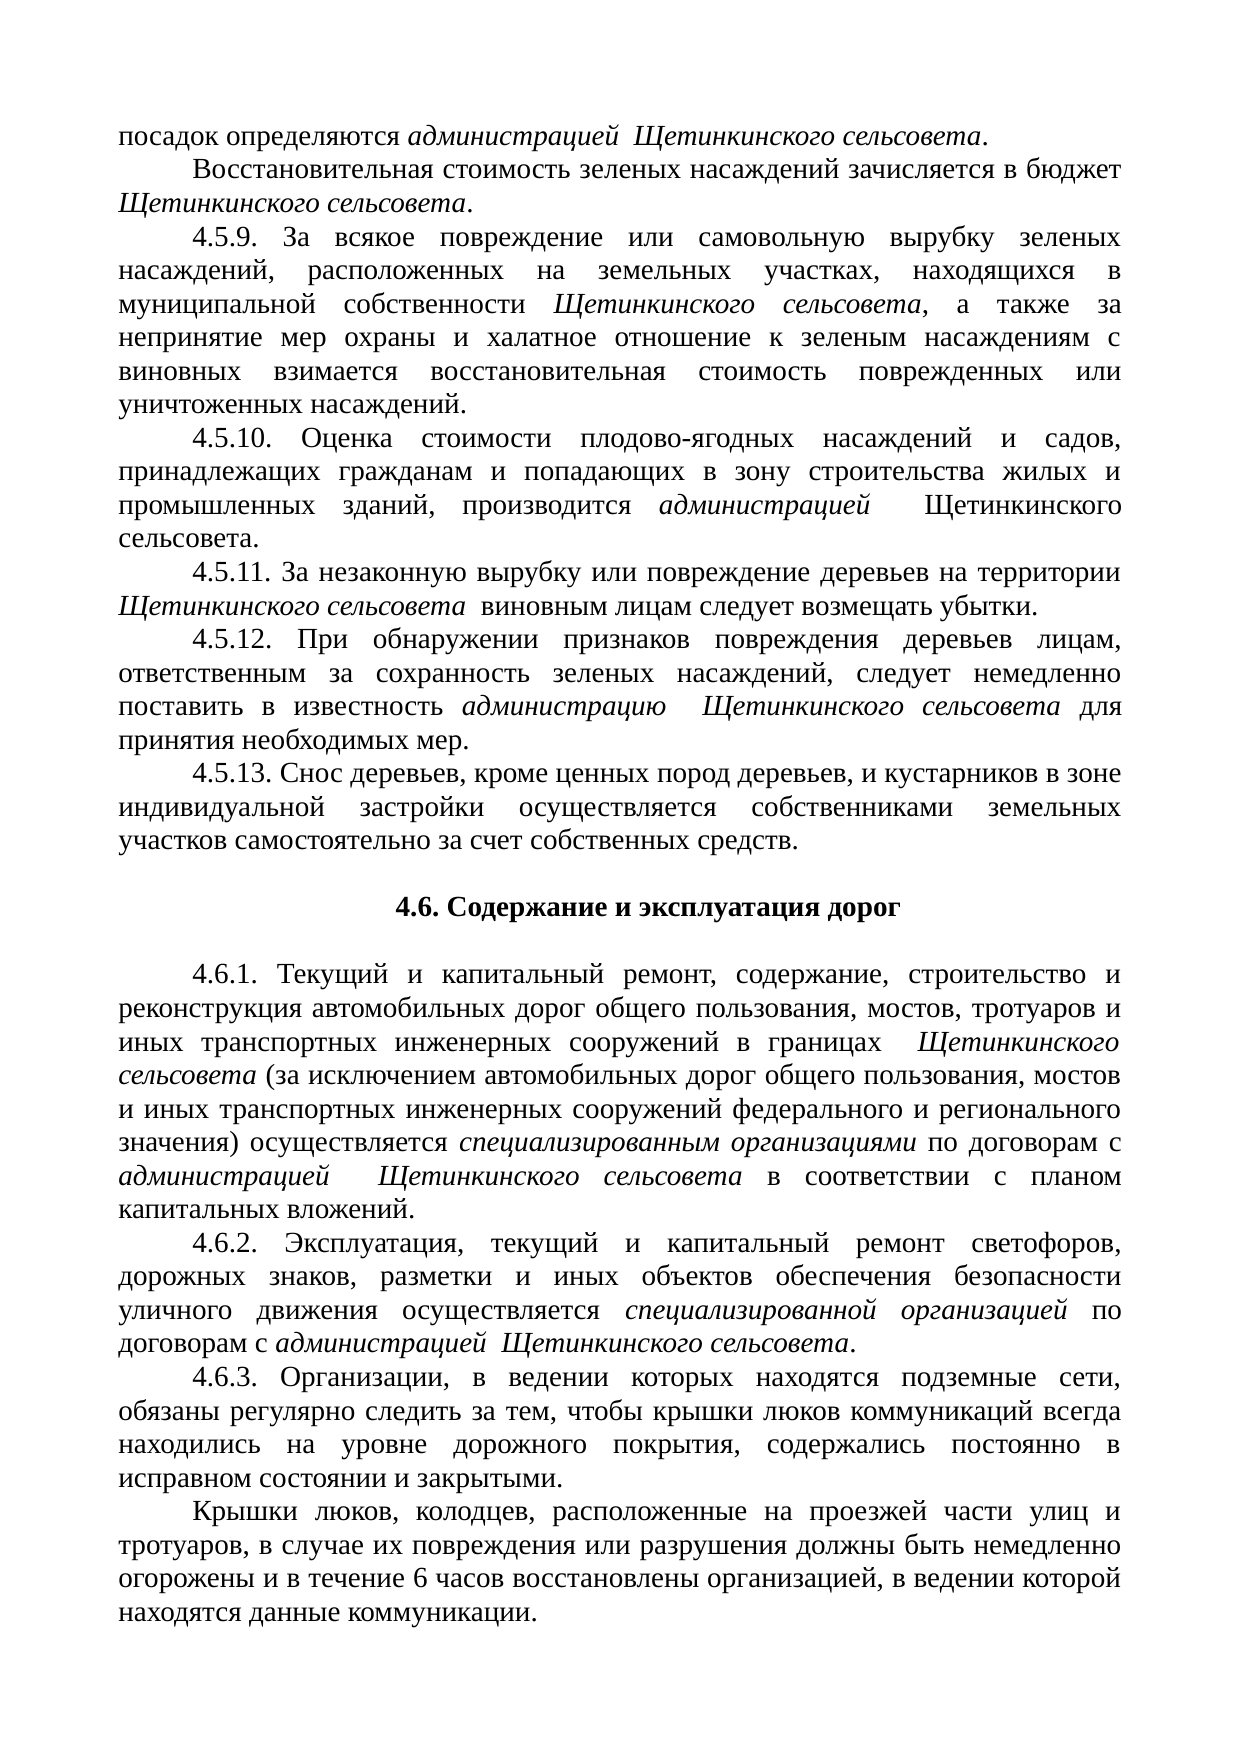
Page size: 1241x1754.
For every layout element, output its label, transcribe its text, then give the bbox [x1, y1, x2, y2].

text Восстановительная стоимость зеленых насаждений зачисляется в бюджет Щетинкинского сельсовета. [118, 152, 1122, 219]
text 4.5.9. За всякое повреждение или самовольную вырубку зеленых насаждений, расположенных на земельных участках, находящихся в муниципальной собственности Щетинкинского сельсовета, а также за непринятие мер охраны и халатное отношение к зеленым насаждениям с виновных взимается восстановительная стоимость поврежденных или уничтоженных насаждений. [118, 219, 1122, 420]
text 4.6. Содержание и эксплуатация дорог [118, 889, 1122, 923]
text 4.6.1. Текущий и капитальный ремонт, содержание, строительство и реконструкция автомобильных дорог общего пользования, мостов, тротуаров и иных транспортных инженерных сооружений в границах Щетинкинского сельсовета (за исключением автомобильных дорог общего пользования, мостов и иных транспортных инженерных сооружений федерального и регионального значения) осуществляется специализированным организациями по договорам с администрацией Щетинкинского сельсовета в соответствии с планом капитальных вложений. [118, 957, 1122, 1225]
text Крышки люков, колодцев, расположенные на проезжей части улиц и тротуаров, в случае их повреждения или разрушения должны быть немедленно огорожены и в течение 6 часов восстановлены организацией, в ведении которой находятся данные коммуникации. [118, 1493, 1122, 1627]
text 4.5.13. Снос деревьев, кроме ценных пород деревьев, и кустарников в зоне индивидуальной застройки осуществляется собственниками земельных участков самостоятельно за счет собственных средств. [118, 755, 1122, 856]
text посадок определяются администрацией Щетинкинского сельсовета. [118, 118, 1122, 152]
text 4.5.10. Оценка стоимости плодово-ягодных насаждений и садов, принадлежащих гражданам и попадающих в зону строительства жилых и промышленных зданий, производится администрацией Щетинкинского сельсовета. [118, 420, 1122, 554]
text 4.5.12. При обнаружении признаков повреждения деревьев лицам, ответственным за сохранность зеленых насаждений, следует немедленно поставить в известность администрацию Щетинкинского сельсовета для принятия необходимых мер. [118, 621, 1122, 755]
text 4.6.3. Организации, в ведении которых находятся подземные сети, обязаны регулярно следить за тем, чтобы крышки люков коммуникаций всегда находились на уровне дорожного покрытия, содержались постоянно в исправном состоянии и закрытыми. [118, 1359, 1122, 1493]
text 4.5.11. За незаконную вырубку или повреждение деревьев на территории Щетинкинского сельсовета виновным лицам следует возмещать убытки. [118, 554, 1122, 621]
text 4.6.2. Эксплуатация, текущий и капитальный ремонт светофоров, дорожных знаков, разметки и иных объектов обеспечения безопасности уличного движения осуществляется специализированной организацией по договорам с администрацией Щетинкинского сельсовета. [118, 1225, 1122, 1359]
